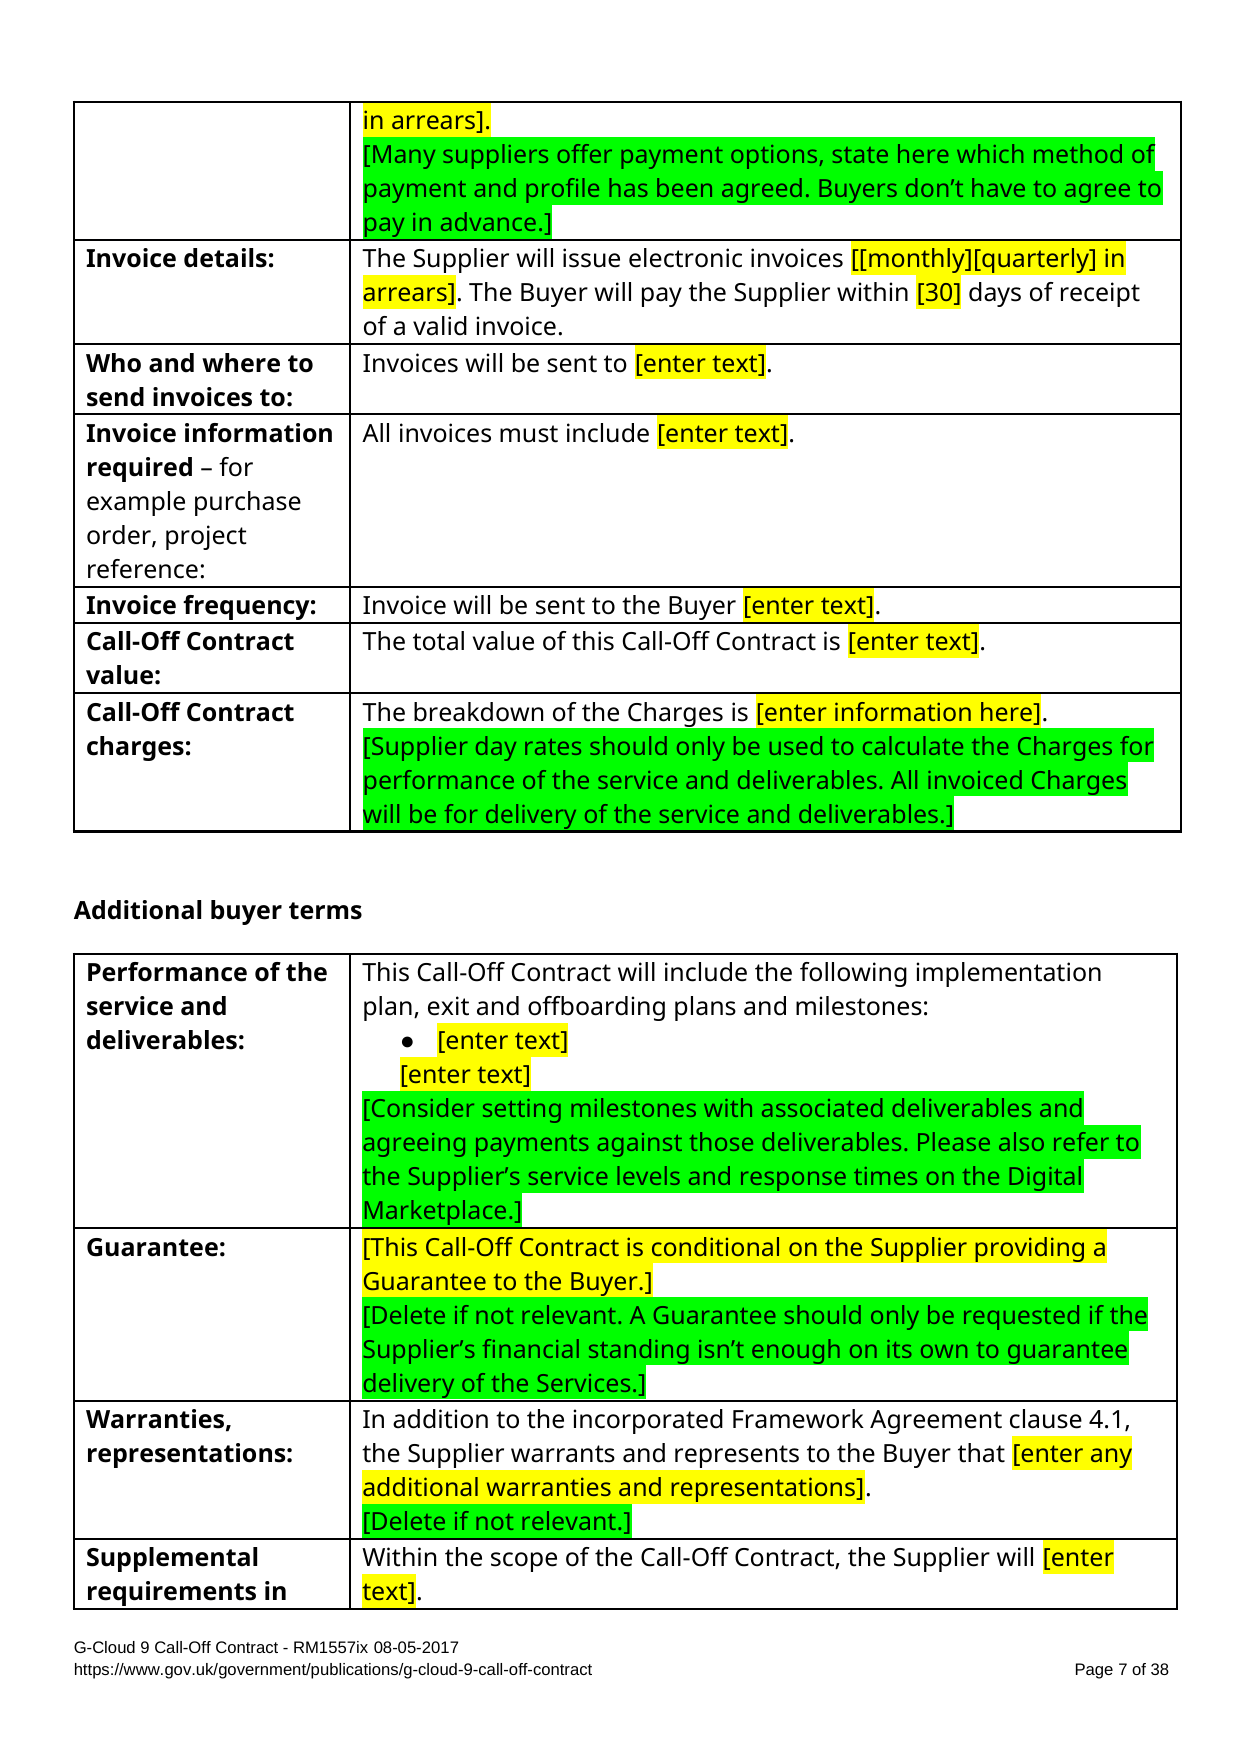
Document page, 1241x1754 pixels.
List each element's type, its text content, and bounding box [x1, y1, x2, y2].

table_cell in arrears]. [Many suppliers offer payment options, state here which method of payment and profile has been agreed. Buyers don’t have to agree to pay in advance.] [351, 103, 1180, 239]
table_cell Invoices will be sent to [enter text]. [351, 345, 1180, 413]
table_cell Supplemental requirements in [75, 1540, 349, 1608]
table_cell Guarantee: [75, 1229, 349, 1399]
table_header This Call-Off Contract will include the following implementation plan, exit and offboarding plans and milestones: [enter text] [enter text] [Consider setting milestones with associated deliverables and agreeing payments against those deliverables. Please also refer to the Supplier’s service levels and response times on the Digital Marketplace.] [351, 955, 1176, 1227]
text Additional buyer terms [73, 892, 1182, 927]
table_cell The total value of this Call-Off Contract is [enter text]. [351, 624, 1180, 692]
table_cell Invoice frequency: [75, 588, 349, 622]
table_header Performance of the service and deliverables: [75, 955, 349, 1227]
table_cell All invoices must include [enter text]. [351, 415, 1180, 586]
table_cell [This Call-Off Contract is conditional on the Supplier providing a Guarantee to the Buyer.] [Delete if not relevant. A Guarantee should only be requested if the Supplier’s financial standing isn’t enough on its own to guarantee delivery of the Services.] [351, 1229, 1176, 1399]
table_cell Within the scope of the Call-Off Contract, the Supplier will [enter text]. [351, 1540, 1176, 1608]
table_cell Who and where to send invoices to: [75, 345, 349, 413]
table_cell Call-Off Contract charges: [75, 694, 349, 830]
table_cell Call-Off Contract value: [75, 624, 349, 692]
table_cell Invoice information required – for example purchase order, project reference: [75, 415, 349, 586]
table_cell The Supplier will issue electronic invoices [[monthly][quarterly] in arrears]. The Buyer will pay the Supplier within [30] days of receipt of a valid invoice. [351, 241, 1180, 343]
table_cell Invoice details: [75, 241, 349, 343]
table_cell Invoice will be sent to the Buyer [enter text]. [351, 588, 1180, 622]
table_cell [75, 103, 349, 239]
table_cell Warranties, representations: [75, 1402, 349, 1538]
table_cell The breakdown of the Charges is [enter information here]. [Supplier day rates should only be used to calculate the Charges for performance of the service and deliverables. All invoiced Charges will be for delivery of the service and deliverables.] [351, 694, 1180, 830]
table_cell In addition to the incorporated Framework Agreement clause 4.1, the Supplier warrants and represents to the Buyer that [enter any additional warranties and representations]. [Delete if not relevant.] [351, 1402, 1176, 1538]
